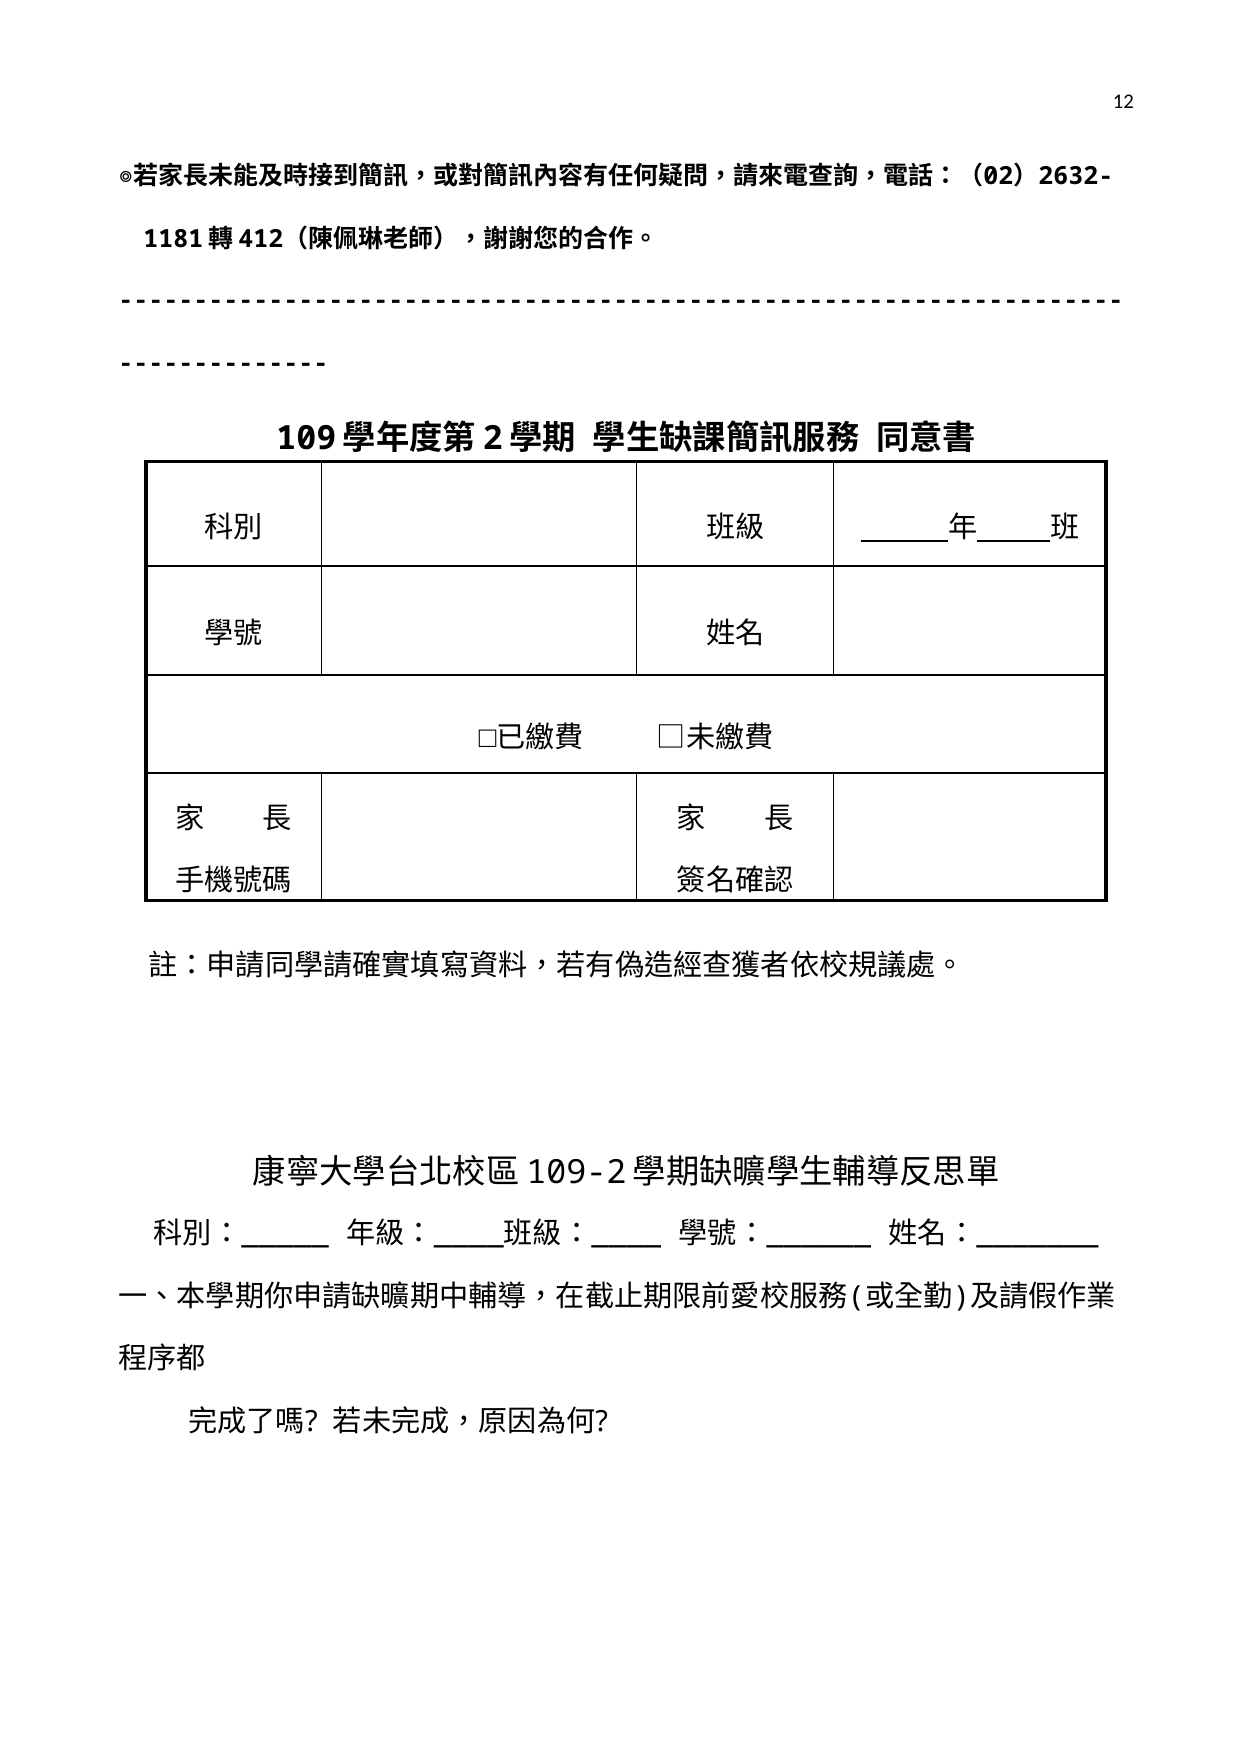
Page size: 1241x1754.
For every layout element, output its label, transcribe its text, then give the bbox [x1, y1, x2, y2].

table_header 班級 [637, 463, 833, 565]
table_header [322, 463, 636, 565]
table_header 年 班 [834, 463, 1104, 565]
table_cell [322, 567, 636, 674]
text 科別：_____ 年級：____班級：____ 學號：______ 姓名：_______ [118, 1189, 1134, 1252]
table_header 科別 [148, 463, 321, 565]
table_cell [322, 774, 636, 899]
table_cell □已繳費 □未繳費 [148, 676, 1104, 772]
text 109學年度第2學期 學生缺課簡訊服務 同意書 [118, 393, 1134, 456]
table_cell 家 長 手機號碼 [148, 774, 321, 899]
table_cell 家 長 簽名確認 [637, 774, 833, 899]
text ◎若家長未能及時接到簡訊，或對簡訊內容有任何疑問，請來電查詢，電話：（02）2632-1181轉412（陳佩琳老師），謝謝您的合作。 [118, 132, 1134, 257]
table_cell 姓名 [637, 567, 833, 674]
table_cell [834, 567, 1104, 674]
table_cell 學號 [148, 567, 321, 674]
text --------------------------------------------------------------------------------- [118, 257, 1134, 382]
text 一、本學期你申請缺曠期中輔導，在截止期限前愛校服務(或全勤)及請假作業程序都 [118, 1252, 1134, 1377]
text 註：申請同學請確實填寫資料，若有偽造經查獲者依校規議處。 [118, 921, 1134, 983]
text 康寧大學台北校區109-2學期缺曠學生輔導反思單 [118, 1127, 1134, 1189]
table_cell [834, 774, 1104, 899]
text 完成了嗎? 若未完成，原因為何? [118, 1377, 1134, 1439]
